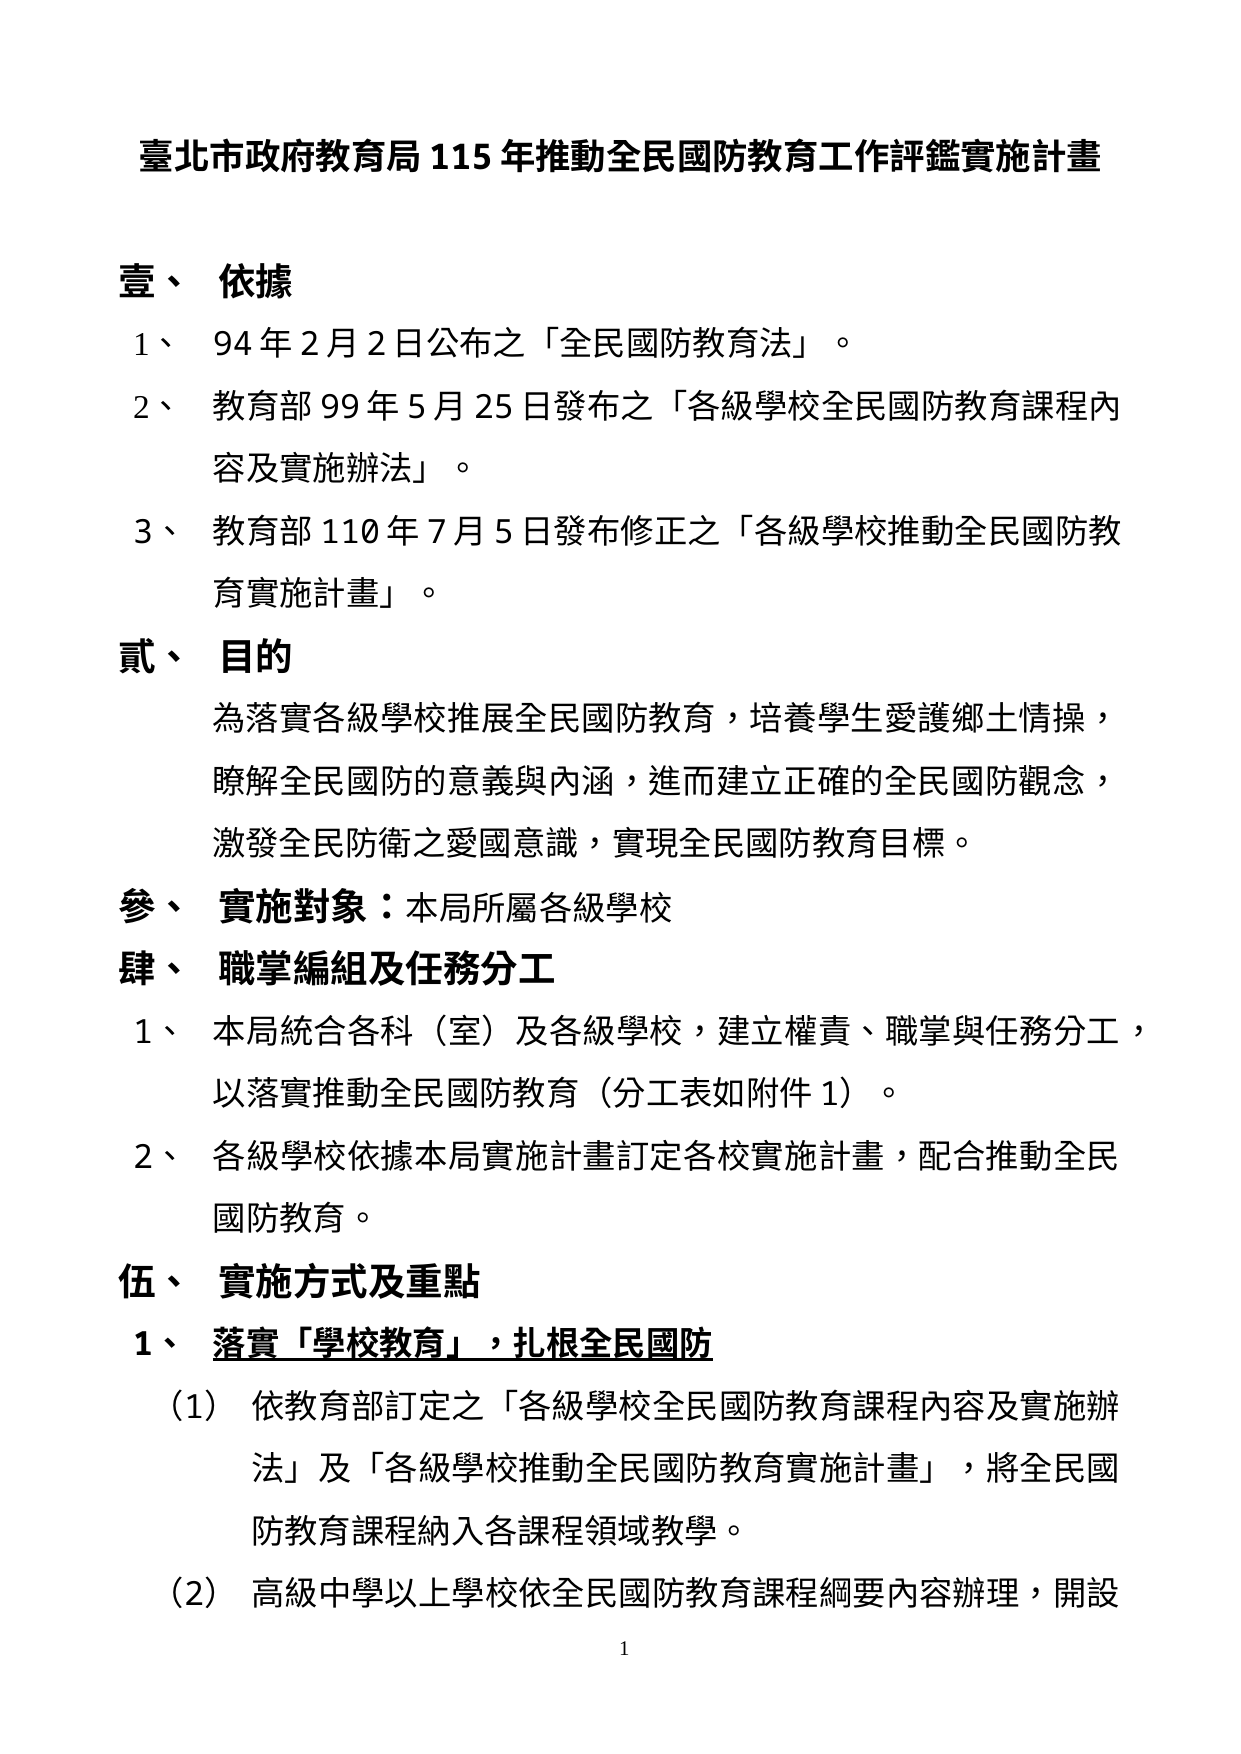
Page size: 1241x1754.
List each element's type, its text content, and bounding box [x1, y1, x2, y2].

list 實施對象：本局所屬各級學校 [118, 862, 1122, 925]
text 為落實各級學校推展全民國防教育，培養學生愛護鄉土情操，瞭解全民國防的意義與內涵，進而建立正確的全民國防觀念，激發全民防衛之愛國意識，實現全民國防教育目標。 [212, 675, 1122, 862]
list 94年2月2日公布之「全民國防教育法」。 [133, 300, 1122, 362]
list 目的 [118, 612, 1122, 675]
list 職掌編組及任務分工 [118, 925, 1122, 987]
list 各級學校依據本局實施計畫訂定各校實施計畫，配合推動全民國防教育。 [133, 1112, 1122, 1237]
list 實施方式及重點 [118, 1237, 1122, 1300]
text 臺北市政府教育局115年推動全民國防教育工作評鑑實施計畫 [118, 112, 1122, 175]
list 教育部99年5月25日發布之「各級學校全民國防教育課程內容及實施辦法」。 [133, 362, 1122, 487]
list 落實「學校教育」，扎根全民國防 [133, 1300, 1122, 1362]
list 依據 [118, 237, 1122, 300]
list 高級中學以上學校依全民國防教育課程綱要內容辦理，開設 [151, 1550, 1122, 1612]
list 教育部110年7月5日發布修正之「各級學校推動全民國防教育實施計畫」。 [133, 487, 1122, 612]
list 本局統合各科（室）及各級學校，建立權責、職掌與任務分工，以落實推動全民國防教育（分工表如附件1）。 [133, 987, 1122, 1112]
list 依教育部訂定之「各級學校全民國防教育課程內容及實施辦法」及「各級學校推動全民國防教育實施計畫」，將全民國防教育課程納入各課程領域教學。 [151, 1362, 1122, 1550]
